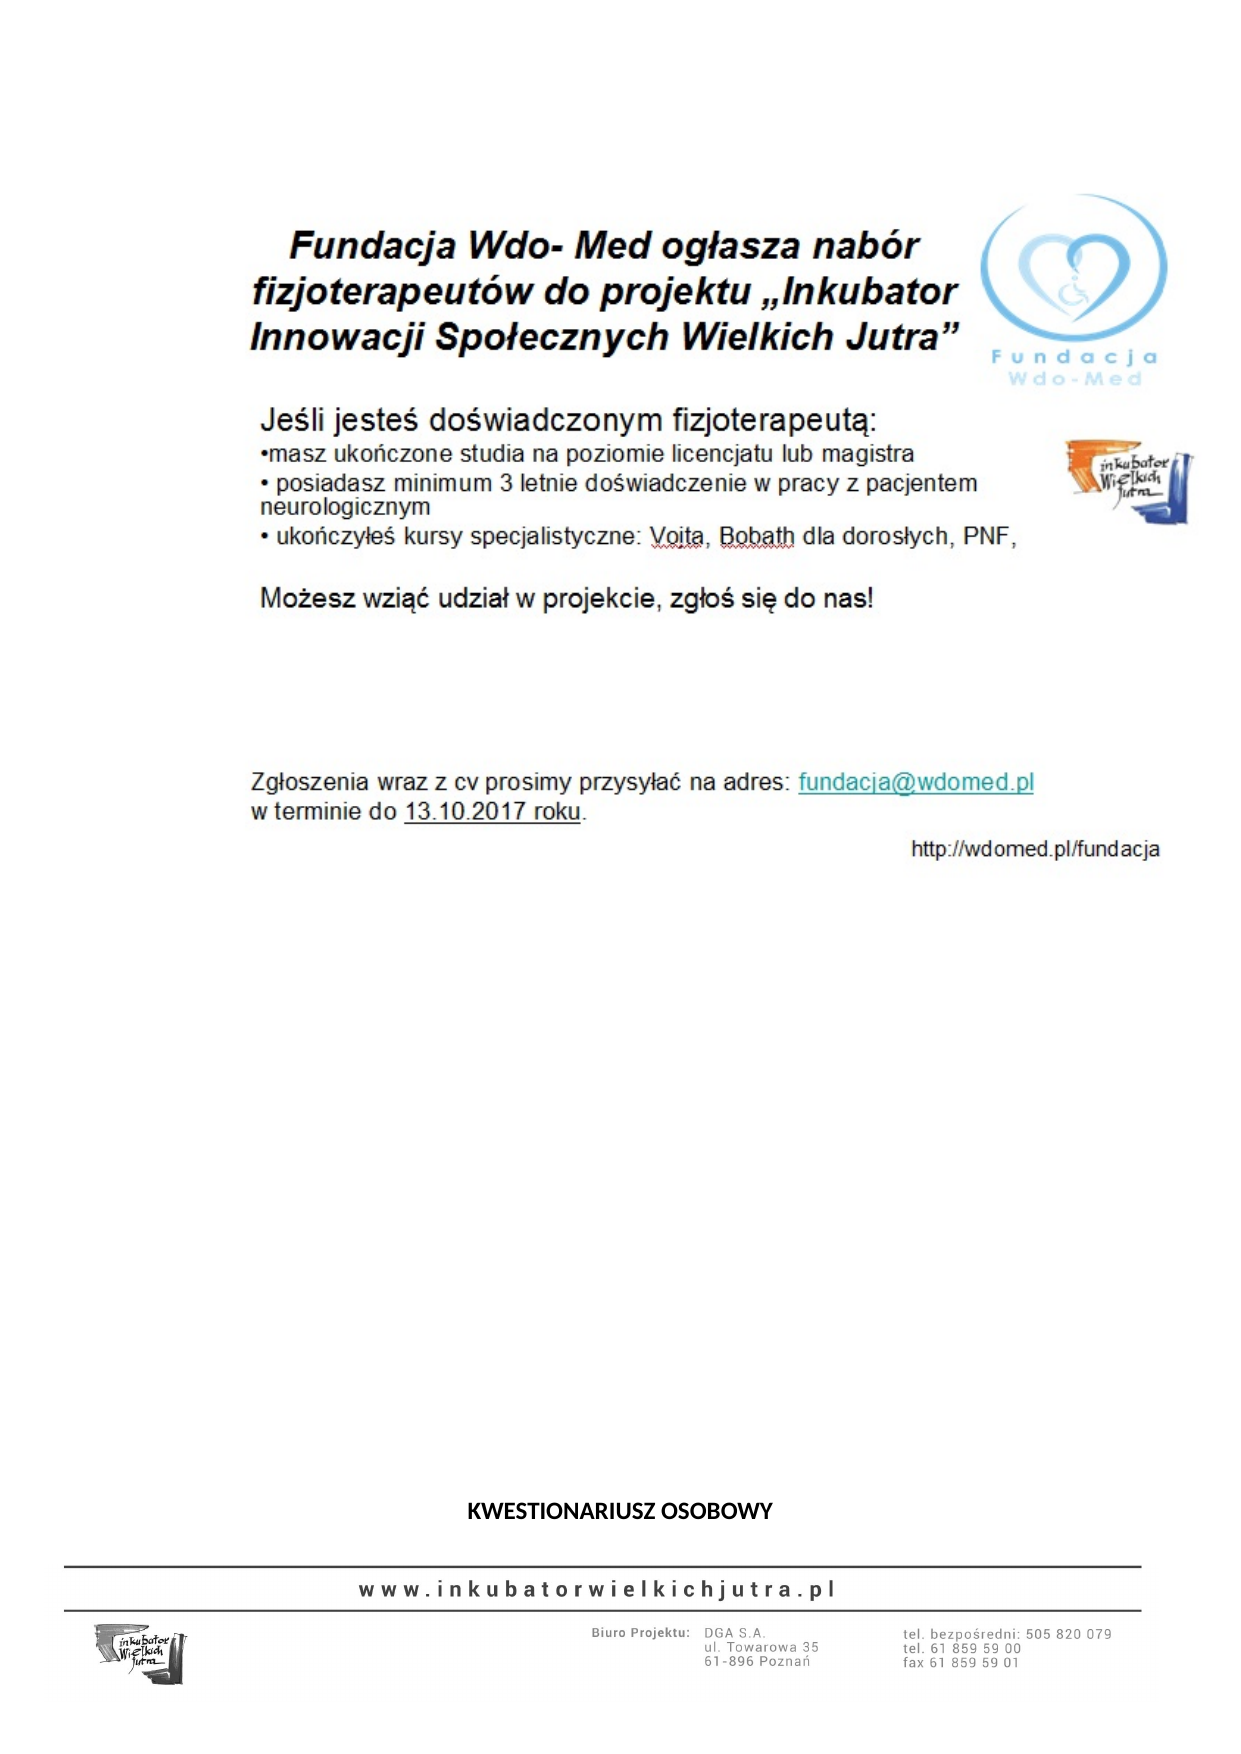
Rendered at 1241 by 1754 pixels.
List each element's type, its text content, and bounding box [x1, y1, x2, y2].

text KWESTIONARIUSZ OSOBOWY [148, 1496, 1093, 1526]
